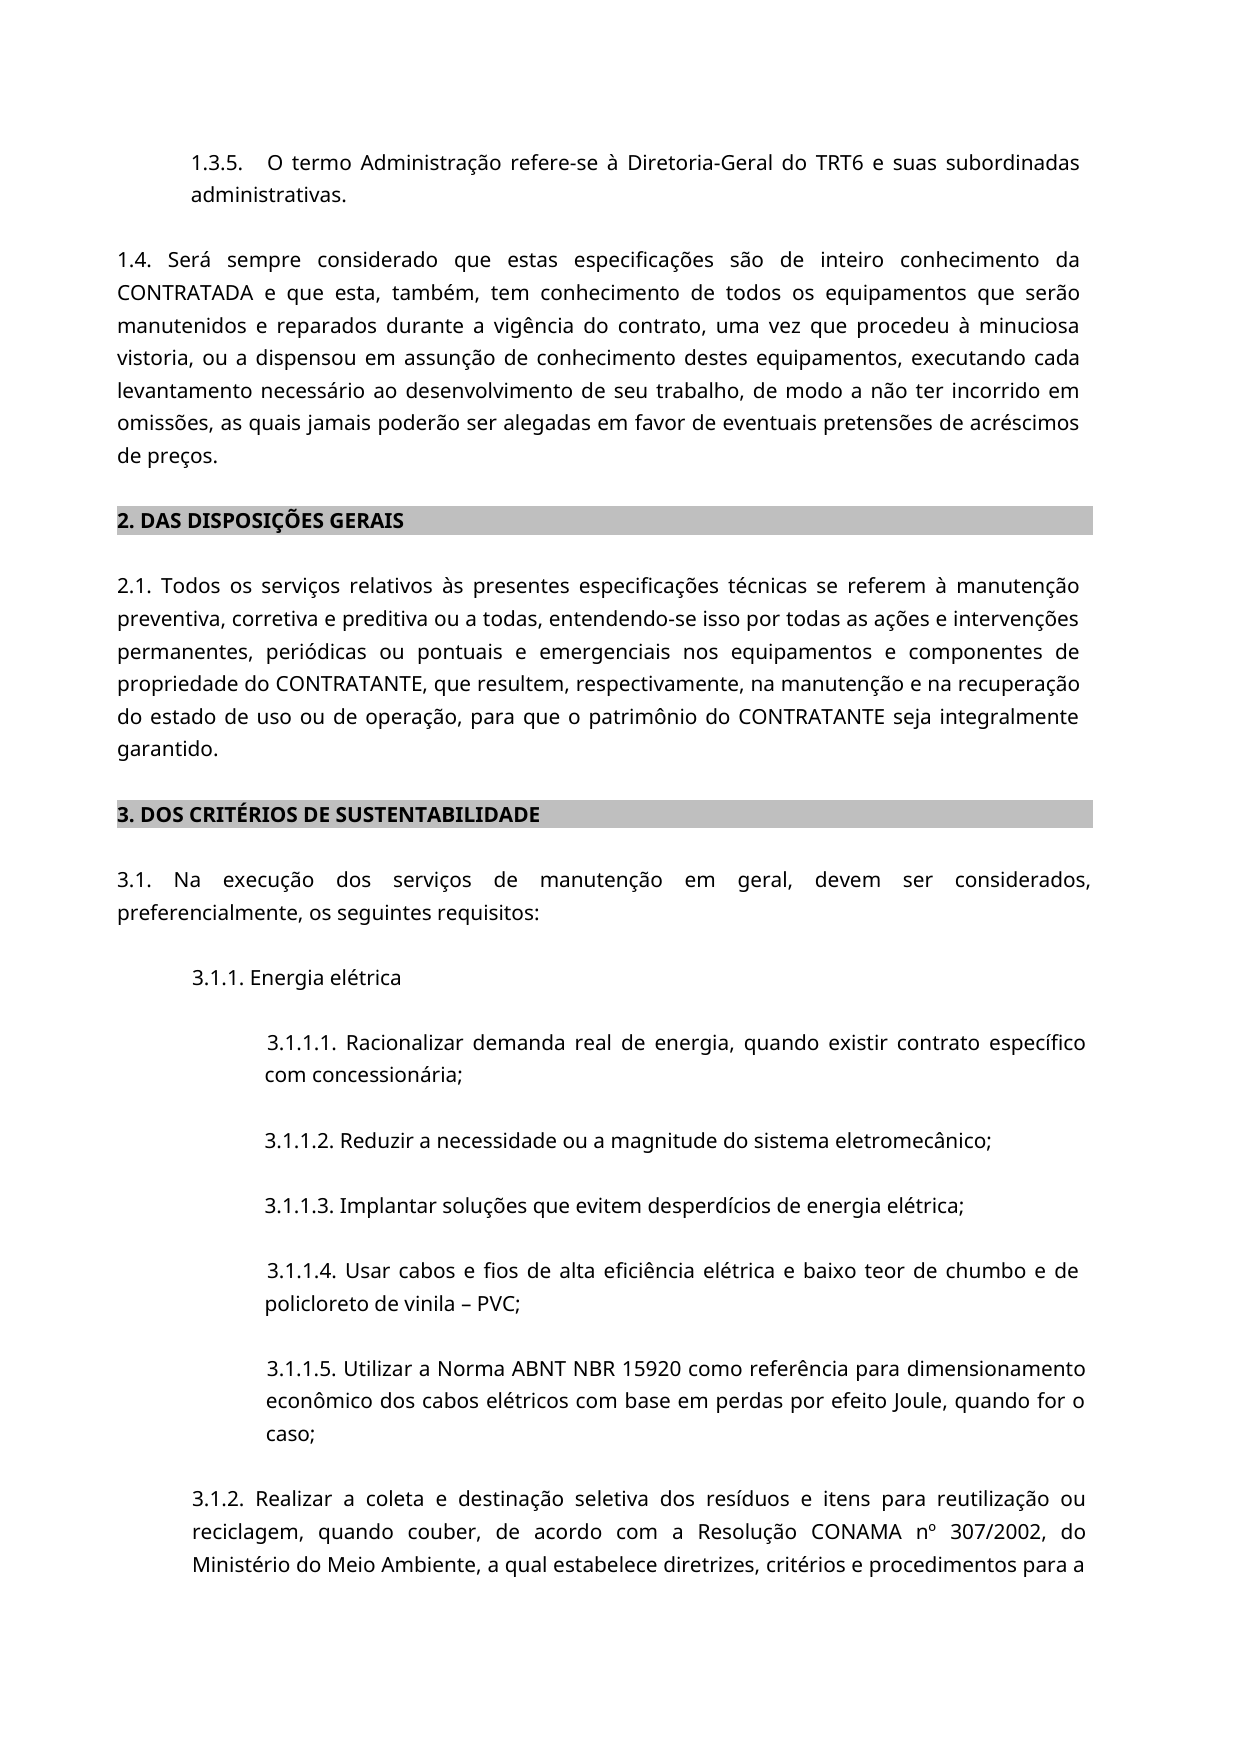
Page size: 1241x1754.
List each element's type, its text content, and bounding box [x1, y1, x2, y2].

text 3.1.1. Energia elétrica [192, 963, 1087, 991]
text 1.3.5. O termo Administração refere-se à Diretoria-Geral do TRT6 e suas subordinadas administrativas. [191, 148, 1081, 209]
text 2. DAS DISPOSIÇÕES GERAIS [117, 506, 1093, 535]
text 3.1. Na execução dos serviços de manutenção em geral, devem ser considerados, preferencialmente, os seguintes requisitos: [117, 865, 1093, 926]
text 3.1.1.2. Reduzir a necessidade ou a magnitude do sistema eletromecânico; [264, 1126, 1087, 1154]
text 3. DOS CRITÉRIOS DE SUSTENTABILIDADE [117, 800, 1093, 828]
text 3.1.1.1. Racionalizar demanda real de energia, quando existir contrato específico com concessionária; [264, 1028, 1087, 1089]
text 3.1.1.5. Utilizar a Norma ABNT NBR 15920 como referência para dimensionamento econômico dos cabos elétricos com base em perdas por efeito Joule, quando for o caso; [266, 1354, 1087, 1448]
text 3.1.1.3. Implantar soluções que evitem desperdícios de energia elétrica; [264, 1191, 1087, 1219]
text 3.1.2. Realizar a coleta e destinação seletiva dos resíduos e itens para reutilização ou reciclagem, quando couber, de acordo com a Resolução CONAMA nº 307/2002, do Ministério do Meio Ambiente, a qual estabelece diretrizes, critérios e procedimentos para a [192, 1484, 1087, 1578]
text 1.4. Será sempre considerado que estas especificações são de inteiro conhecimento da CONTRATADA e que esta, também, tem conhecimento de todos os equipamentos que serão manutenidos e reparados durante a vigência do contrato, uma vez que procedeu à minuciosa vistoria, ou a dispensou em assunção de conhecimento destes equipamentos, executando cada levantamento necessário ao desenvolvimento de seu trabalho, de modo a não ter incorrido em omissões, as quais jamais poderão ser alegadas em favor de eventuais pretensões de acréscimos de preços. [117, 246, 1081, 469]
text 3.1.1.4. Usar cabos e fios de alta eficiência elétrica e baixo teor de chumbo e de policloreto de vinila – PVC; [264, 1256, 1081, 1317]
text 2.1. Todos os serviços relativos às presentes especificações técnicas se referem à manutenção preventiva, corretiva e preditiva ou a todas, entendendo-se isso por todas as ações e intervenções permanentes, periódicas ou pontuais e emergenciais nos equipamentos e componentes de propriedade do CONTRATANTE, que resultem, respectivamente, na manutenção e na recuperação do estado de uso ou de operação, para que o patrimônio do CONTRATANTE seja integralmente garantido. [117, 572, 1081, 763]
